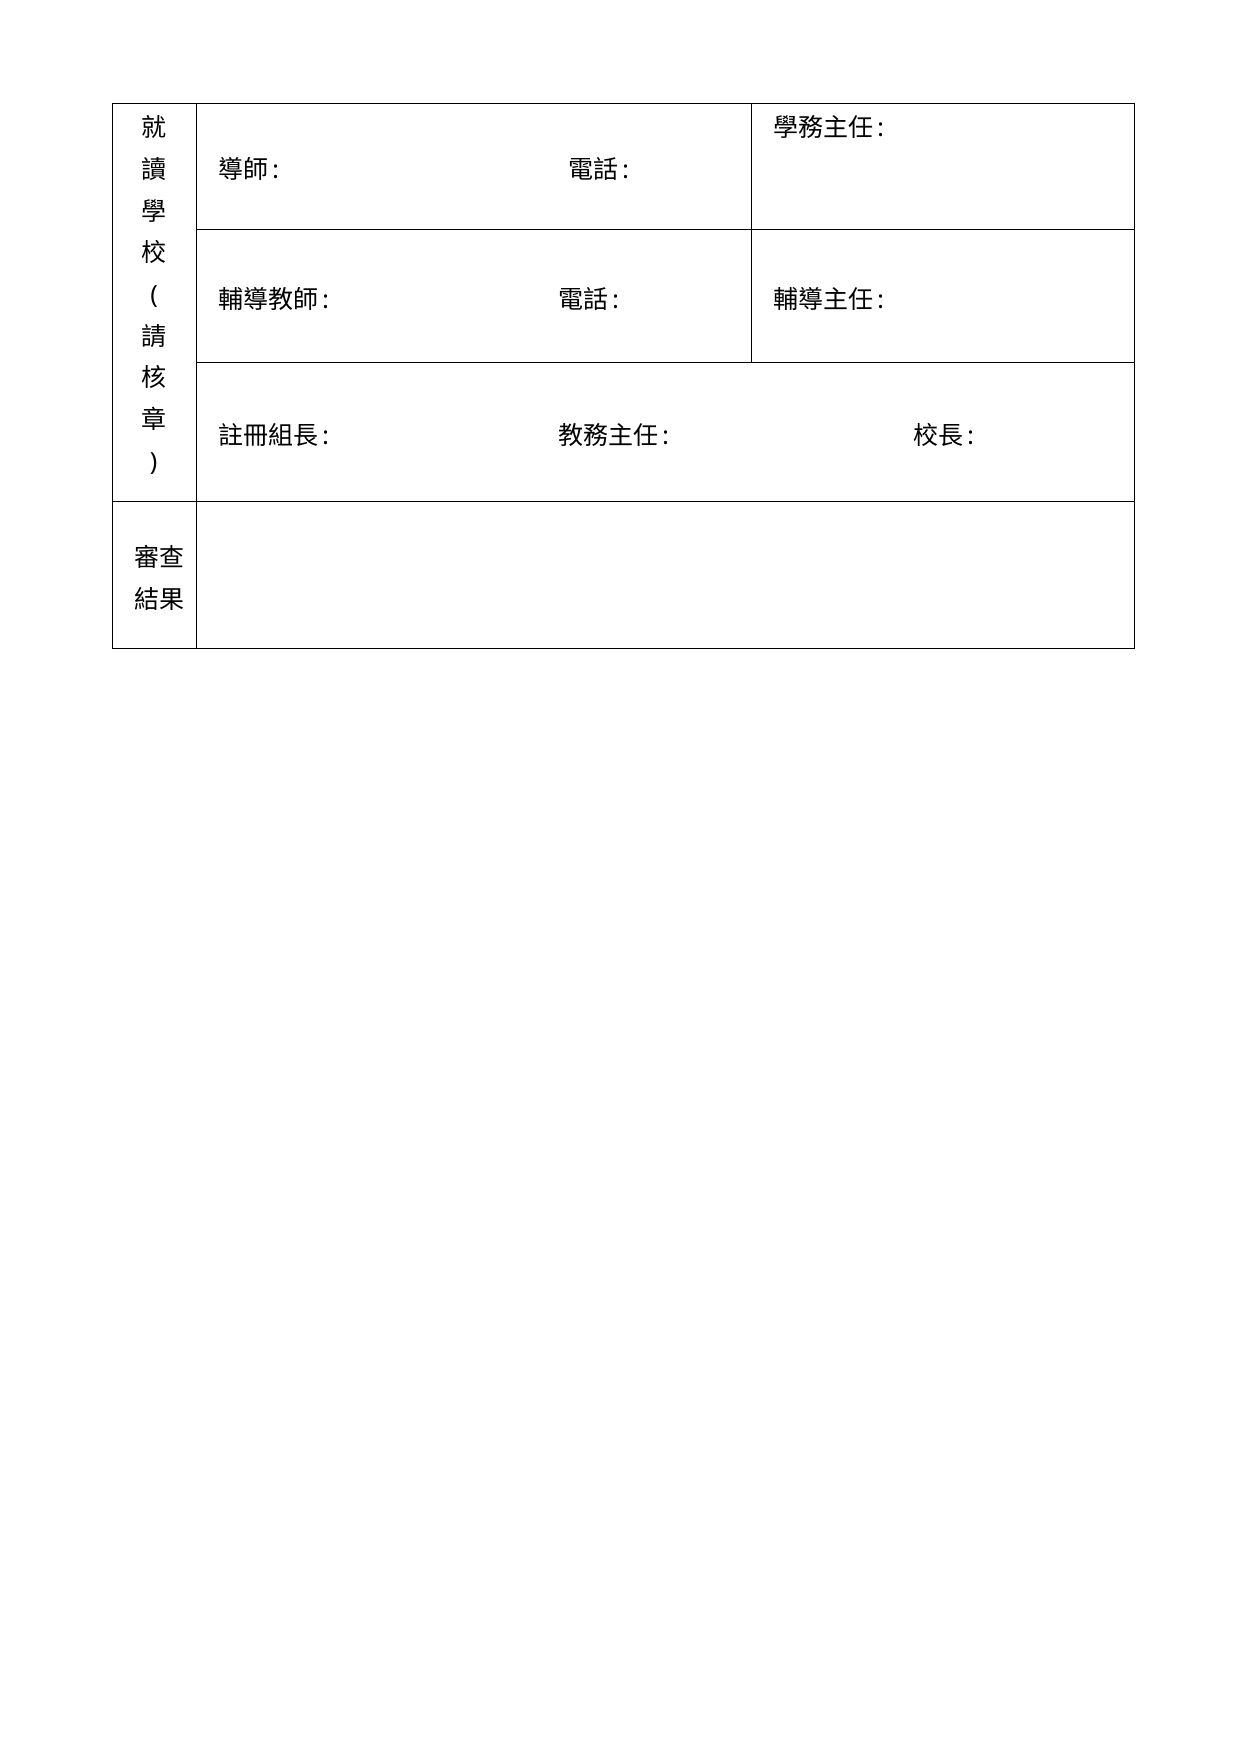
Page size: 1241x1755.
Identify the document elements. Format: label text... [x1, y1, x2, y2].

table_cell 就讀學校(請核章) [113, 104, 196, 501]
table_cell [1135, 501, 1140, 648]
table_cell [1135, 362, 1140, 501]
table_cell 導師: 電話: [197, 104, 751, 228]
table_cell 學務主任: [752, 104, 1134, 228]
table_cell [1135, 229, 1140, 362]
table_cell 註冊組長: 教務主任: 校長: [197, 363, 1134, 501]
table_cell [197, 502, 1134, 648]
table_cell 輔導主任: [752, 230, 1134, 362]
table_cell 輔導教師: 電話: [197, 230, 751, 362]
table_cell [1135, 103, 1140, 228]
table_cell 審查 結果 [113, 502, 196, 648]
